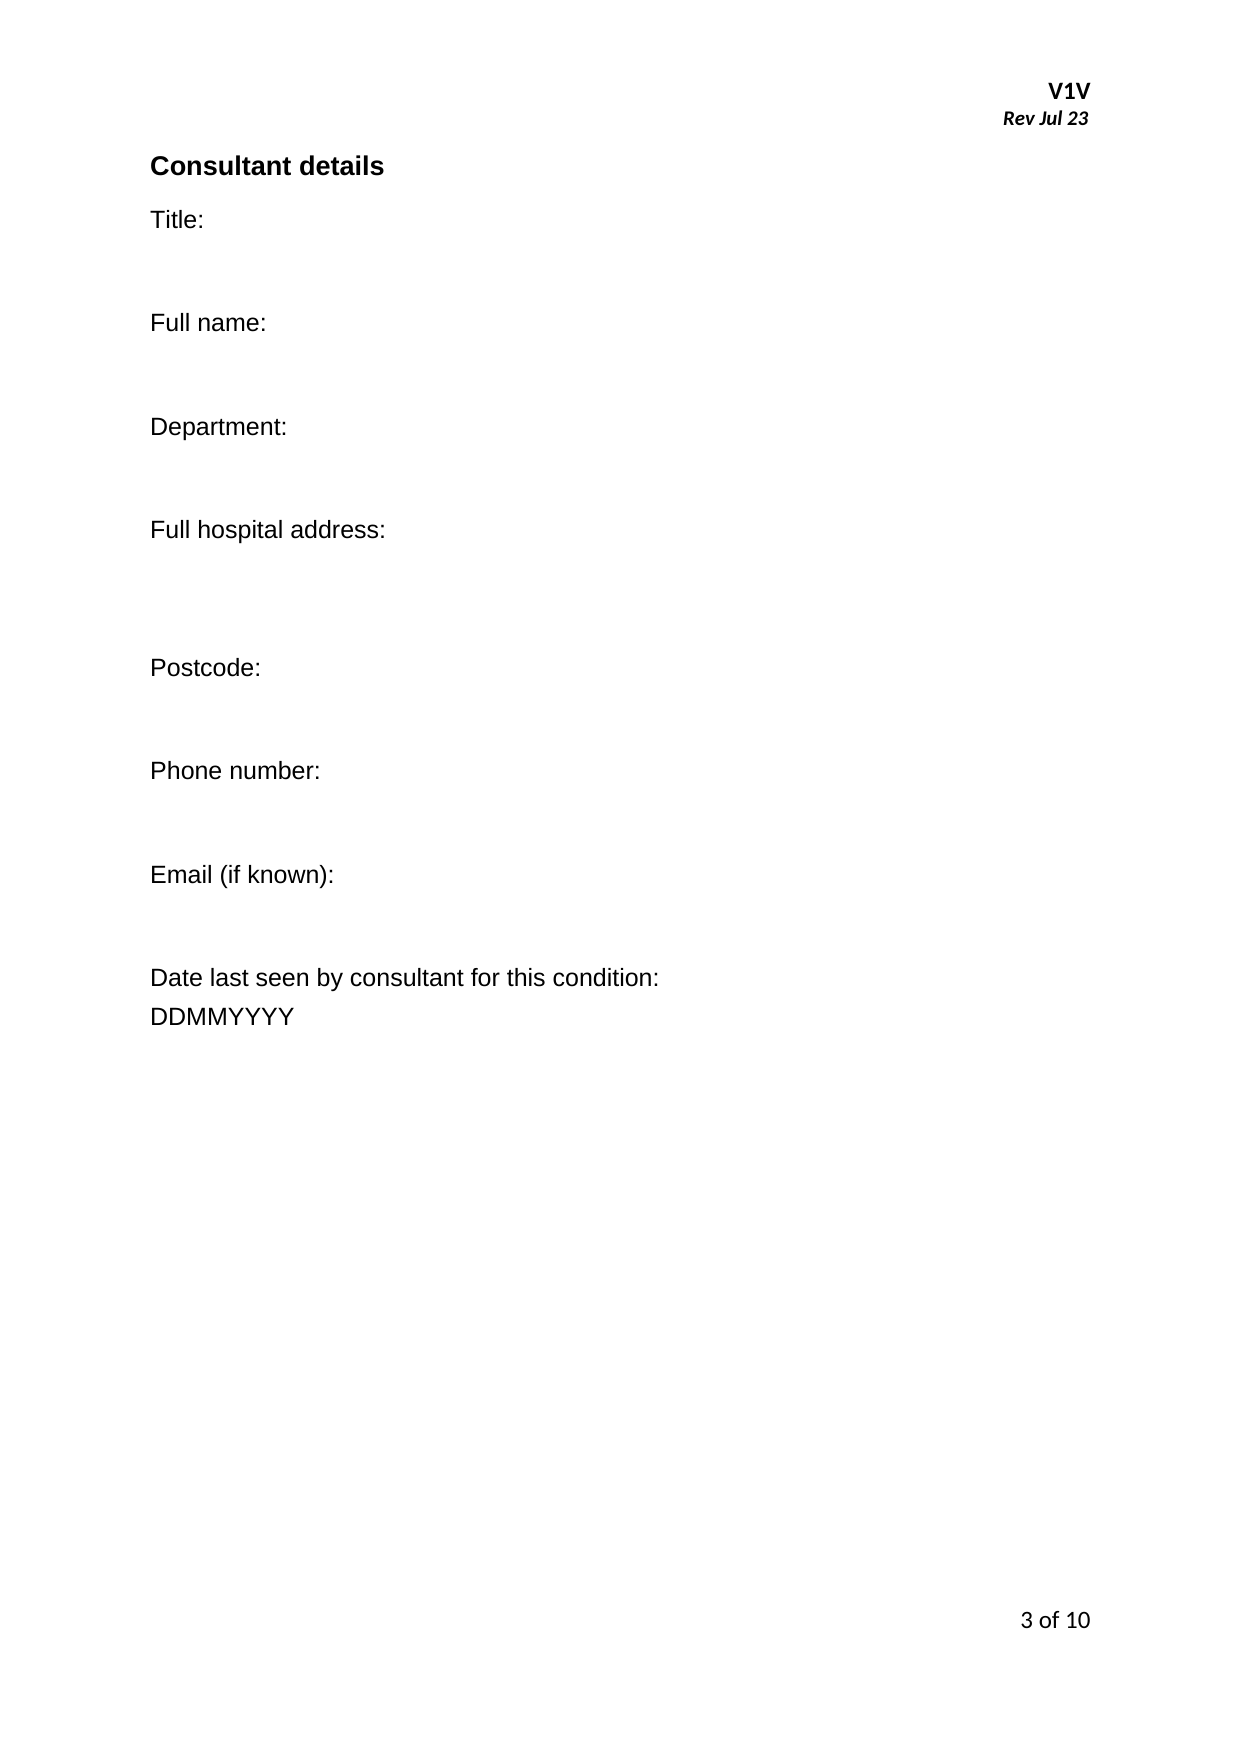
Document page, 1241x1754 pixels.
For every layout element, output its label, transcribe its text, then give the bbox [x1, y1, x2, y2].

text Full hospital address: [150, 515, 1090, 544]
text Full name: [150, 308, 1090, 337]
text Department: [150, 412, 1090, 440]
text Email (if known): [150, 860, 1090, 888]
text DDMMYYYY [150, 1002, 1090, 1031]
text Date last seen by consultant for this condition: [150, 963, 1090, 992]
text Consultant details [150, 150, 1090, 181]
text Postcode: [150, 653, 1090, 682]
text Phone number: [150, 756, 1090, 785]
text Title: [150, 205, 1090, 233]
